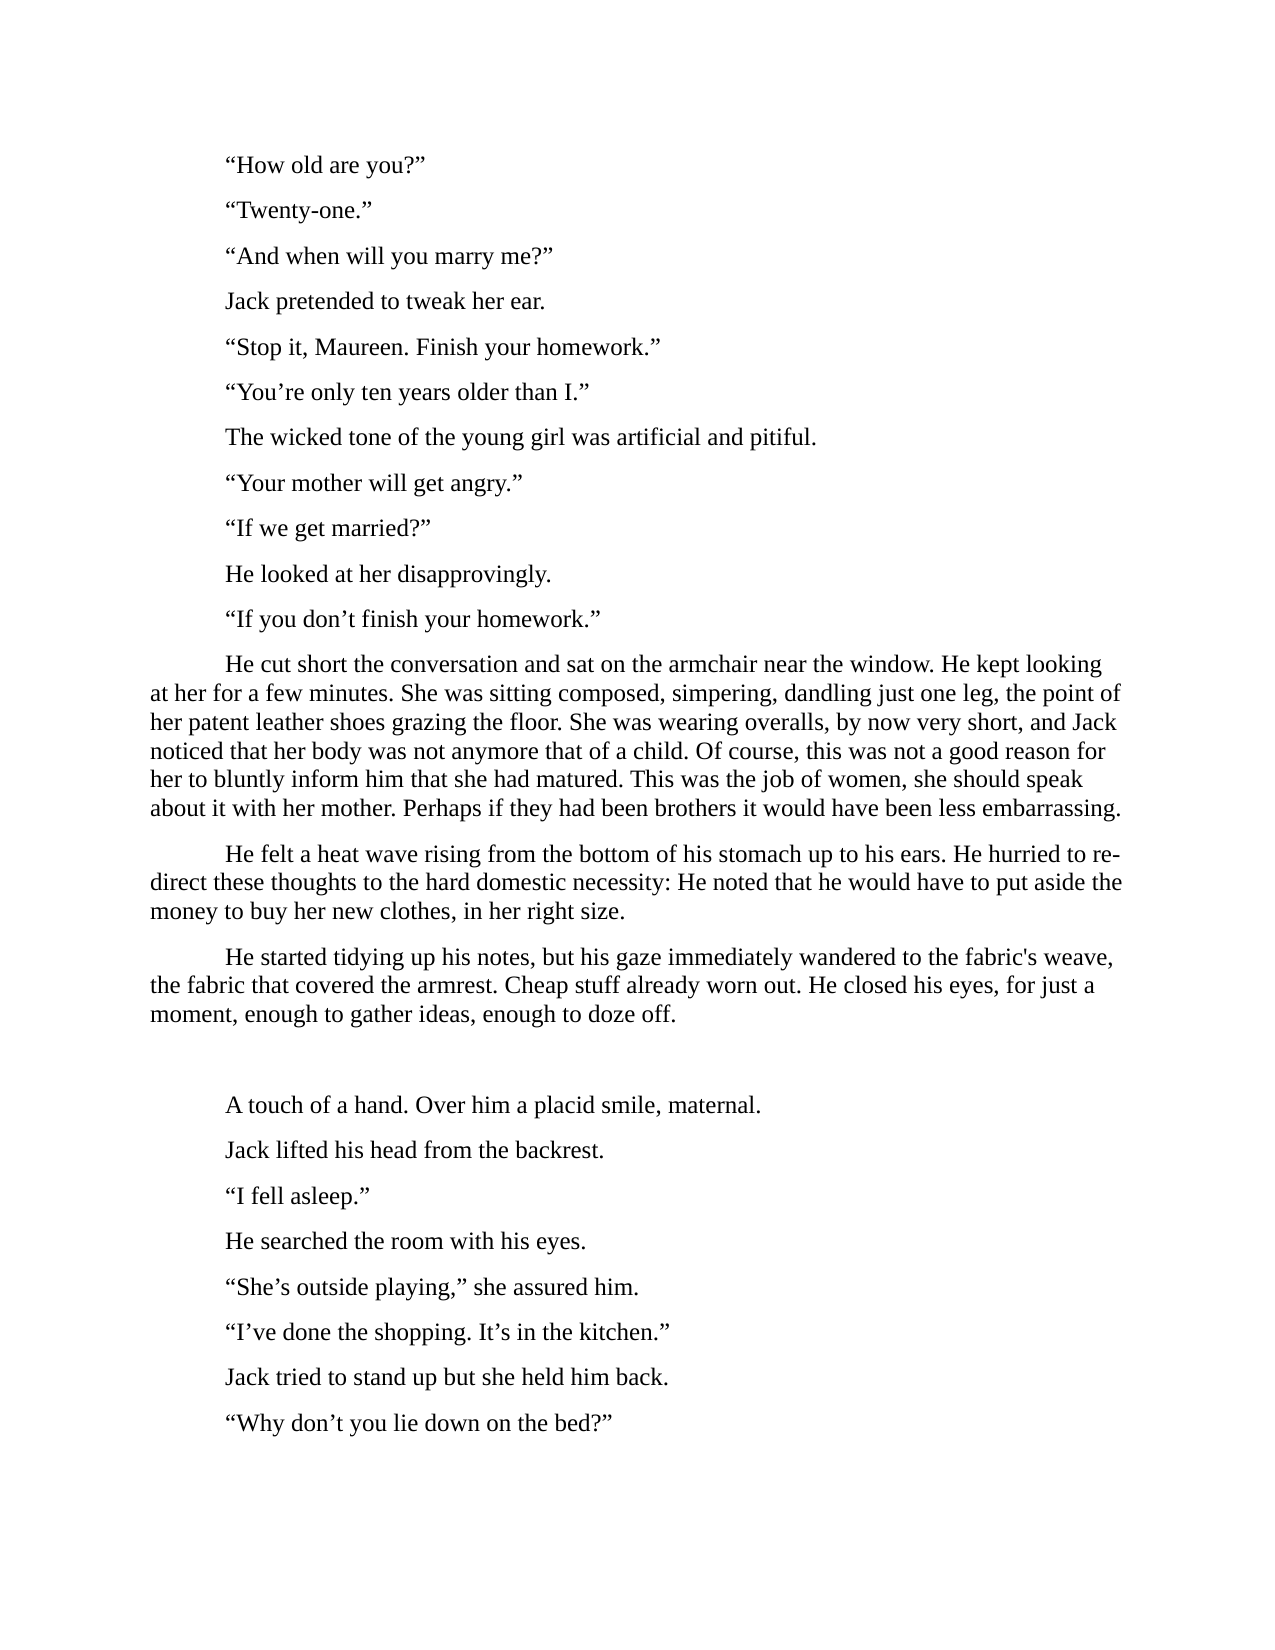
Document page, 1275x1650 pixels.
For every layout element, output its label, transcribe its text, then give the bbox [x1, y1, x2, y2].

text He looked at her disapprovingly. [150, 559, 1125, 587]
text Jack tried to stand up but she held him back. [150, 1362, 1125, 1391]
text Jack lifted his head from the backrest. [150, 1135, 1125, 1164]
text He searched the room with his eyes. [150, 1226, 1125, 1255]
text “Your mother will get angry.” [150, 468, 1125, 497]
text “If you don’t finish your homework.” [150, 604, 1125, 633]
text He felt a heat wave rising from the bottom of his stomach up to his ears. He hurried to re-direct these thoughts to the hard domestic necessity: He noted that he would have to put aside the money to buy her new clothes, in her right size. [150, 839, 1125, 925]
text “I’ve done the shopping. It’s in the kitchen.” [150, 1317, 1125, 1346]
text “If we get married?” [150, 513, 1125, 542]
text The wicked tone of the young girl was artificial and pitiful. [150, 422, 1125, 451]
text “She’s outside playing,” she assured him. [150, 1272, 1125, 1300]
text “And when will you marry me?” [150, 241, 1125, 269]
text Jack pretended to tweak her ear. [150, 286, 1125, 315]
text He cut short the conversation and sat on the armchair near the window. He kept looking at her for a few minutes. She was sitting composed, simpering, dandling just one leg, the point of her patent leather shoes grazing the floor. She was wearing overalls, by now very short, and Jack noticed that her body was not anymore that of a child. Of course, this was not a good reason for her to bluntly inform him that she had matured. This was the job of women, she should speak about it with her mother. Perhaps if they had been brothers it would have been less embarrassing. [150, 649, 1125, 822]
text “You’re only ten years older than I.” [150, 377, 1125, 406]
text “Stop it, Maureen. Finish your homework.” [150, 332, 1125, 360]
text “How old are you?” [150, 150, 1125, 179]
text A touch of a hand. Over him a placid smile, maternal. [150, 1090, 1125, 1119]
text “Twenty-one.” [150, 195, 1125, 224]
text “I fell asleep.” [150, 1181, 1125, 1209]
text He started tidying up his notes, but his gaze immediately wandered to the fabric's weave, the fabric that covered the armrest. Cheap stuff already worn out. He closed his eyes, for just a moment, enough to gather ideas, enough to doze off. [150, 942, 1125, 1028]
text “Why don’t you lie down on the bed?” [150, 1408, 1125, 1437]
